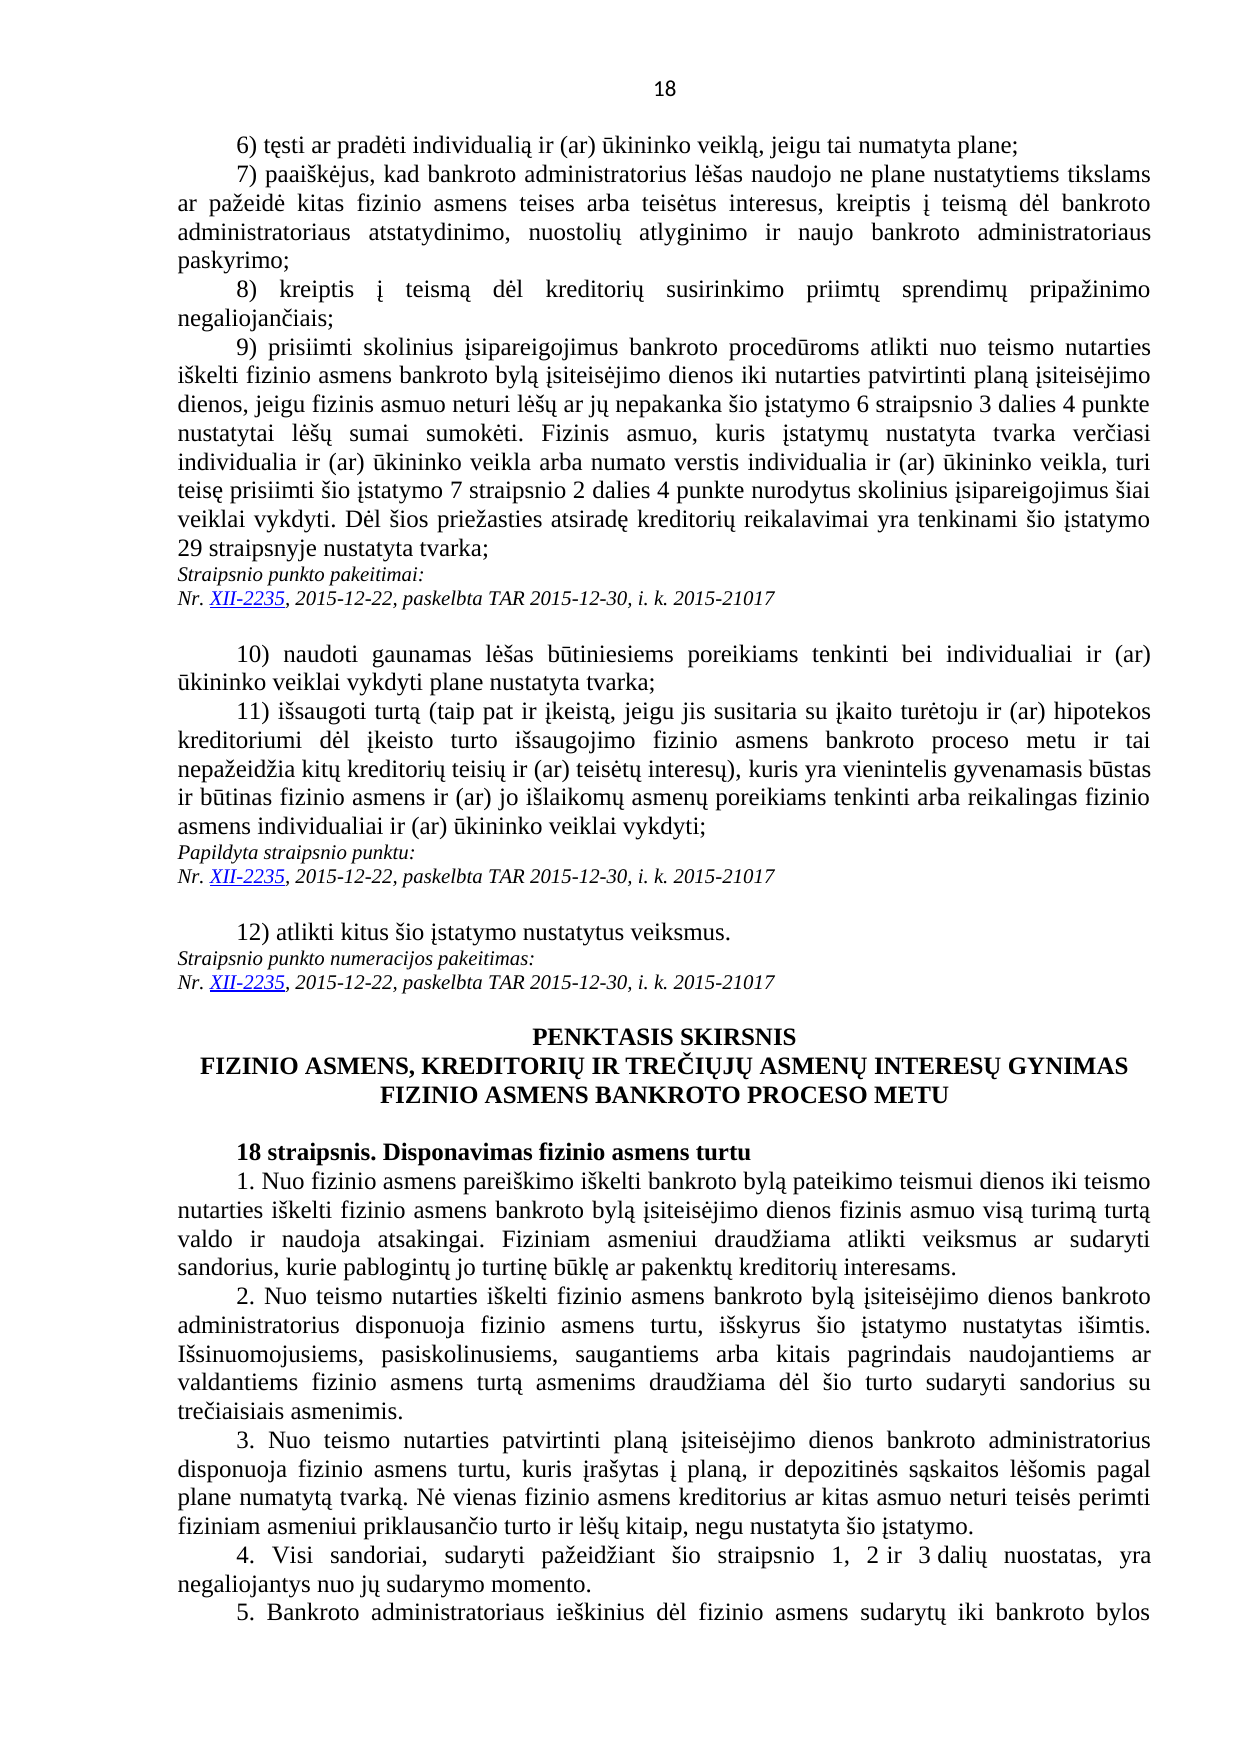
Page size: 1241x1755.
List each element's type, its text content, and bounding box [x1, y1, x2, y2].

text Nr. XII-2235, 2015-12-22, paskelbta TAR 2015-12-30, i. k. 2015-21017 [177, 586, 1152, 610]
text 10) naudoti gaunamas lėšas būtiniesiems poreikiams tenkinti bei individualiai ir (ar) ūkininko veiklai vykdyti plane nustatyta tvarka; [177, 639, 1152, 696]
text 12) atlikti kitus šio įstatymo nustatytus veiksmus. [177, 917, 1152, 946]
text 8) kreiptis į teismą dėl kreditorių susirinkimo priimtų sprendimų pripažinimo negaliojančiais; [177, 274, 1152, 332]
text FIZINIO ASMENS, KREDITORIŲ IR TREČIŲJŲ ASMENŲ INTERESŲ GYNIMAS FIZINIO ASMENS BANKROTO PROCESO METU [177, 1051, 1152, 1109]
text Nr. XII-2235, 2015-12-22, paskelbta TAR 2015-12-30, i. k. 2015-21017 [177, 864, 1152, 888]
text 11) išsaugoti turtą (taip pat ir įkeistą, jeigu jis susitaria su įkaito turėtoju ir (ar) hipotekos kreditoriumi dėl įkeisto turto išsaugojimo fizinio asmens bankroto proceso metu ir tai nepažeidžia kitų kreditorių teisių ir (ar) teisėtų interesų), kuris yra vienintelis gyvenamasis būstas ir būtinas fizinio asmens ir (ar) jo išlaikomų asmenų poreikiams tenkinti arba reikalingas fizinio asmens individualiai ir (ar) ūkininko veiklai vykdyti; [177, 696, 1152, 840]
text Straipsnio punkto pakeitimai: [177, 562, 1152, 586]
text 1. Nuo fizinio asmens pareiškimo iškelti bankroto bylą pateikimo teismui dienos iki teismo nutarties iškelti fizinio asmens bankroto bylą įsiteisėjimo dienos fizinis asmuo visą turimą turtą valdo ir naudoja atsakingai. Fiziniam asmeniui draudžiama atlikti veiksmus ar sudaryti sandorius, kurie pablogintų jo turtinę būklę ar pakenktų kreditorių interesams. [177, 1166, 1152, 1281]
text Nr. XII-2235, 2015-12-22, paskelbta TAR 2015-12-30, i. k. 2015-21017 [177, 970, 1152, 994]
text 9) prisiimti skolinius įsipareigojimus bankroto procedūroms atlikti nuo teismo nutarties iškelti fizinio asmens bankroto bylą įsiteisėjimo dienos iki nutarties patvirtinti planą įsiteisėjimo dienos, jeigu fizinis asmuo neturi lėšų ar jų nepakanka šio įstatymo 6 straipsnio 3 dalies 4 punkte nustatytai lėšų sumai sumokėti. Fizinis asmuo, kuris įstatymų nustatyta tvarka verčiasi individualia ir (ar) ūkininko veikla arba numato verstis individualia ir (ar) ūkininko veikla, turi teisę prisiimti šio įstatymo 7 straipsnio 2 dalies 4 punkte nurodytus skolinius įsipareigojimus šiai veiklai vykdyti. Dėl šios priežasties atsiradę kreditorių reikalavimai yra tenkinami šio įstatymo 29 straipsnyje nustatyta tvarka; [177, 332, 1152, 562]
text 7) paaiškėjus, kad bankroto administratorius lėšas naudojo ne plane nustatytiems tikslams ar pažeidė kitas fizinio asmens teises arba teisėtus interesus, kreiptis į teismą dėl bankroto administratoriaus atstatydinimo, nuostolių atlyginimo ir naujo bankroto administratoriaus paskyrimo; [177, 159, 1152, 274]
text Papildyta straipsnio punktu: [177, 840, 1152, 864]
text PENKTASIS SKIRSNIS [177, 1022, 1152, 1051]
text 6) tęsti ar pradėti individualią ir (ar) ūkininko veiklą, jeigu tai numatyta plane; [177, 131, 1152, 159]
text 5. Bankroto administratoriaus ieškinius dėl fizinio asmens sudarytų iki bankroto bylos [177, 1597, 1152, 1626]
text 2. Nuo teismo nutarties iškelti fizinio asmens bankroto bylą įsiteisėjimo dienos bankroto administratorius disponuoja fizinio asmens turtu, išskyrus šio įstatymo nustatytas išimtis. Išsinuomojusiems, pasiskolinusiems, saugantiems arba kitais pagrindais naudojantiems ar valdantiems fizinio asmens turtą asmenims draudžiama dėl šio turto sudaryti sandorius su trečiaisiais asmenimis. [177, 1281, 1152, 1425]
text 18 straipsnis. Disponavimas fizinio asmens turtu [177, 1137, 1152, 1166]
text 3. Nuo teismo nutarties patvirtinti planą įsiteisėjimo dienos bankroto administratorius disponuoja fizinio asmens turtu, kuris įrašytas į planą, ir depozitinės sąskaitos lėšomis pagal plane numatytą tvarką. Nė vienas fizinio asmens kreditorius ar kitas asmuo neturi teisės perimti fiziniam asmeniui priklausančio turto ir lėšų kitaip, negu nustatyta šio įstatymo. [177, 1425, 1152, 1540]
text Straipsnio punkto numeracijos pakeitimas: [177, 946, 1152, 970]
text 4. Visi sandoriai, sudaryti pažeidžiant šio straipsnio 1, 2 ir 3 dalių nuostatas, yra negaliojantys nuo jų sudarymo momento. [177, 1540, 1152, 1597]
